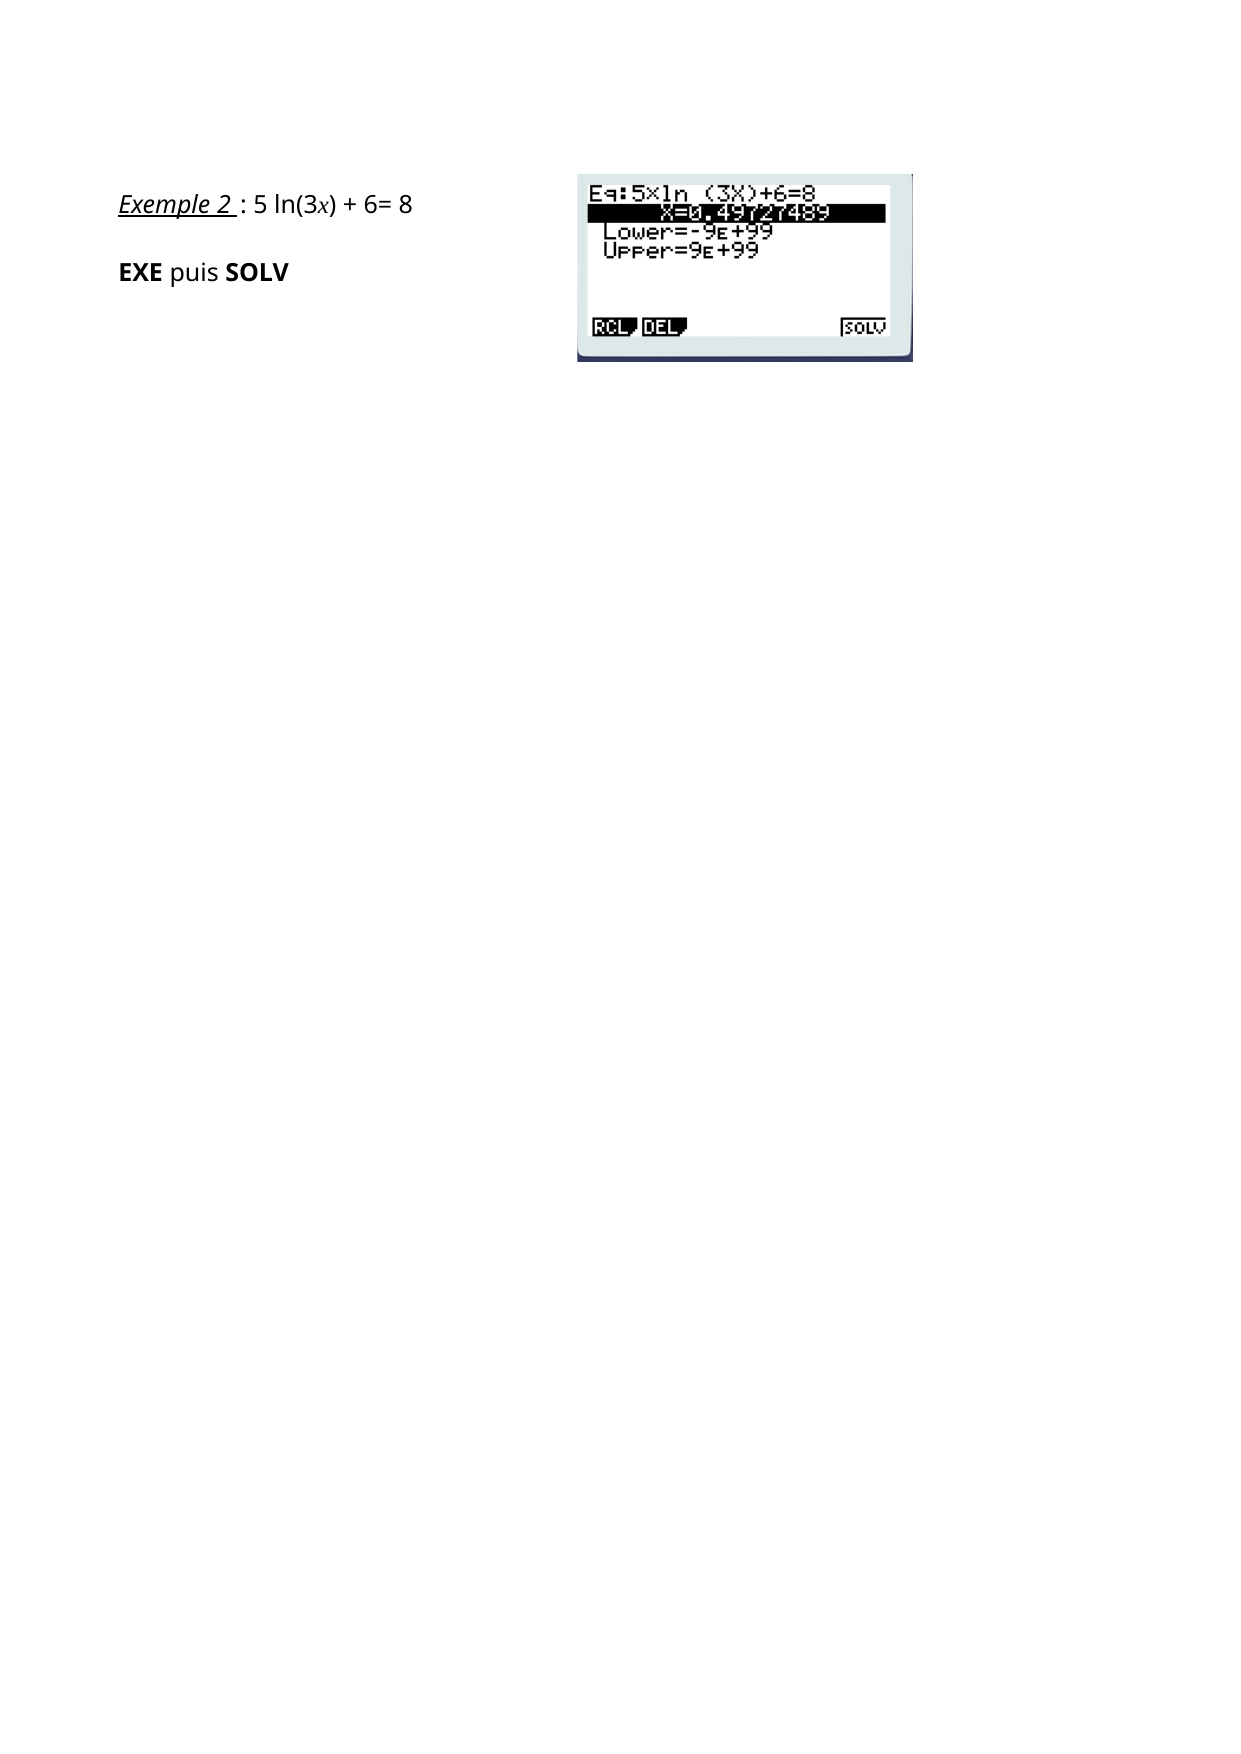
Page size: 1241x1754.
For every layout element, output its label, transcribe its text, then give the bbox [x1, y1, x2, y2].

text EXE puis SOLV [118, 254, 579, 288]
text [911, 254, 1122, 288]
text [911, 186, 1122, 220]
picture [577, 174, 596, 261]
text Exemple 2 : 5 ln(3x) + 6= 8 [118, 186, 577, 220]
